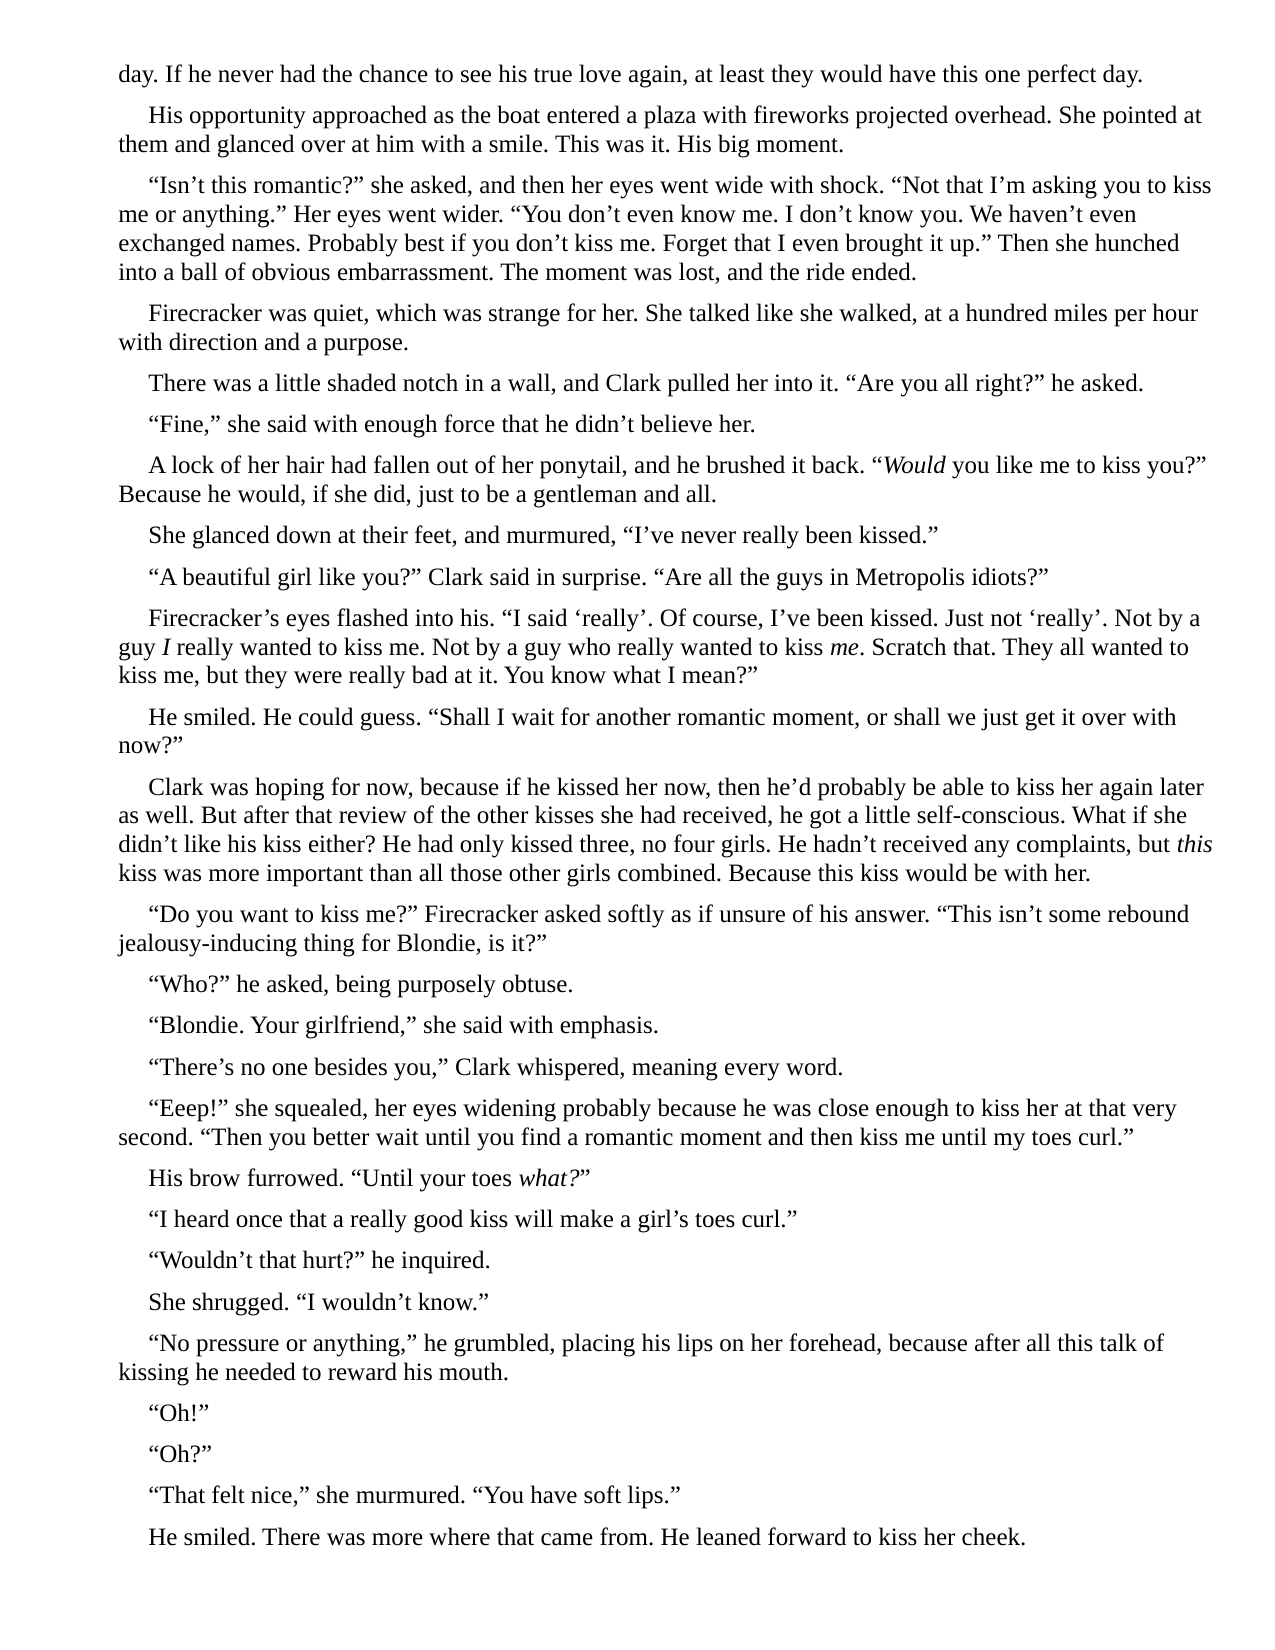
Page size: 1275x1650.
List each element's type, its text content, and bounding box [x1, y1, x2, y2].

text “No pressure or anything,” he grumbled, placing his lips on her forehead, because after all this talk of kissing he needed to reward his mouth. [118, 1328, 1216, 1385]
text His opportunity approached as the boat entered a plaza with fireworks projected overhead. She pointed at them and glanced over at him with a smile. This was it. His big moment. [118, 100, 1216, 158]
text “A beautiful girl like you?” Clark said in surprise. “Are all the guys in Metropolis idiots?” [118, 562, 1216, 590]
text He smiled. There was more where that came from. He leaned forward to kiss her cheek. [118, 1522, 1216, 1550]
text Firecracker was quiet, which was strange for her. She talked like she walked, at a hundred miles per hour with direction and a purpose. [118, 298, 1216, 355]
text “Wouldn’t that hurt?” he inquired. [118, 1245, 1216, 1274]
text “Fine,” she said with enough force that he didn’t believe her. [118, 409, 1216, 438]
text A lock of her hair had fallen out of her ponytail, and he brushed it back. “Would you like me to kiss you?” Because he would, if she did, just to be a gentleman and all. [118, 450, 1216, 508]
text “I heard once that a really good kiss will make a girl’s toes curl.” [118, 1204, 1216, 1233]
text “Blondie. Your girlfriend,” she said with emphasis. [118, 1010, 1216, 1039]
text “Oh!” [118, 1398, 1216, 1427]
text She shrugged. “I wouldn’t know.” [118, 1287, 1216, 1315]
text She glanced down at their feet, and murmured, “I’ve never really been kissed.” [118, 520, 1216, 549]
text Firecracker’s eyes flashed into his. “I said ‘really’. Of course, I’ve been kissed. Just not ‘really’. Not by a guy I really wanted to kiss me. Not by a guy who really wanted to kiss me. Scratch that. They all wanted to kiss me, but they were really bad at it. You know what I mean?” [118, 603, 1216, 689]
text He smiled. He could guess. “Shall I wait for another romantic moment, or shall we just get it over with now?” [118, 702, 1216, 759]
text “There’s no one besides you,” Clark whispered, meaning every word. [118, 1052, 1216, 1080]
text “Eeep!” she squealed, her eyes widening probably because he was close enough to kiss her at that very second. “Then you better wait until you find a romantic moment and then kiss me until my toes curl.” [118, 1093, 1216, 1150]
text Clark was hoping for now, because if he kissed her now, then he’d probably be able to kiss her again later as well. But after that review of the other kisses she had received, he got a little self-conscious. What if she didn’t like his kiss either? He had only kissed three, no four girls. He hadn’t received any complaints, but this kiss was more important than all those other girls combined. Because this kiss would be with her. [118, 772, 1216, 887]
text day. If he never had the chance to see his true love again, at least they would have this one perfect day. [118, 59, 1216, 88]
text “Do you want to kiss me?” Firecracker asked softly as if unsure of his answer. “This isn’t some rebound jealousy-inducing thing for Blondie, is it?” [118, 899, 1216, 957]
text “That felt nice,” she murmured. “You have soft lips.” [118, 1480, 1216, 1509]
text His brow furrowed. “Until your toes what?” [118, 1163, 1216, 1192]
text “Who?” he asked, being purposely obtuse. [118, 969, 1216, 998]
text There was a little shaded notch in a wall, and Clark pulled her into it. “Are you all right?” he asked. [118, 368, 1216, 397]
text “Oh?” [118, 1439, 1216, 1468]
text “Isn’t this romantic?” she asked, and then her eyes went wide with shock. “Not that I’m asking you to kiss me or anything.” Her eyes went wider. “You don’t even know me. I don’t know you. We haven’t even exchanged names. Probably best if you don’t kiss me. Forget that I even brought it up.” Then she hunched into a ball of obvious embarrassment. The moment was lost, and the ride ended. [118, 170, 1216, 285]
